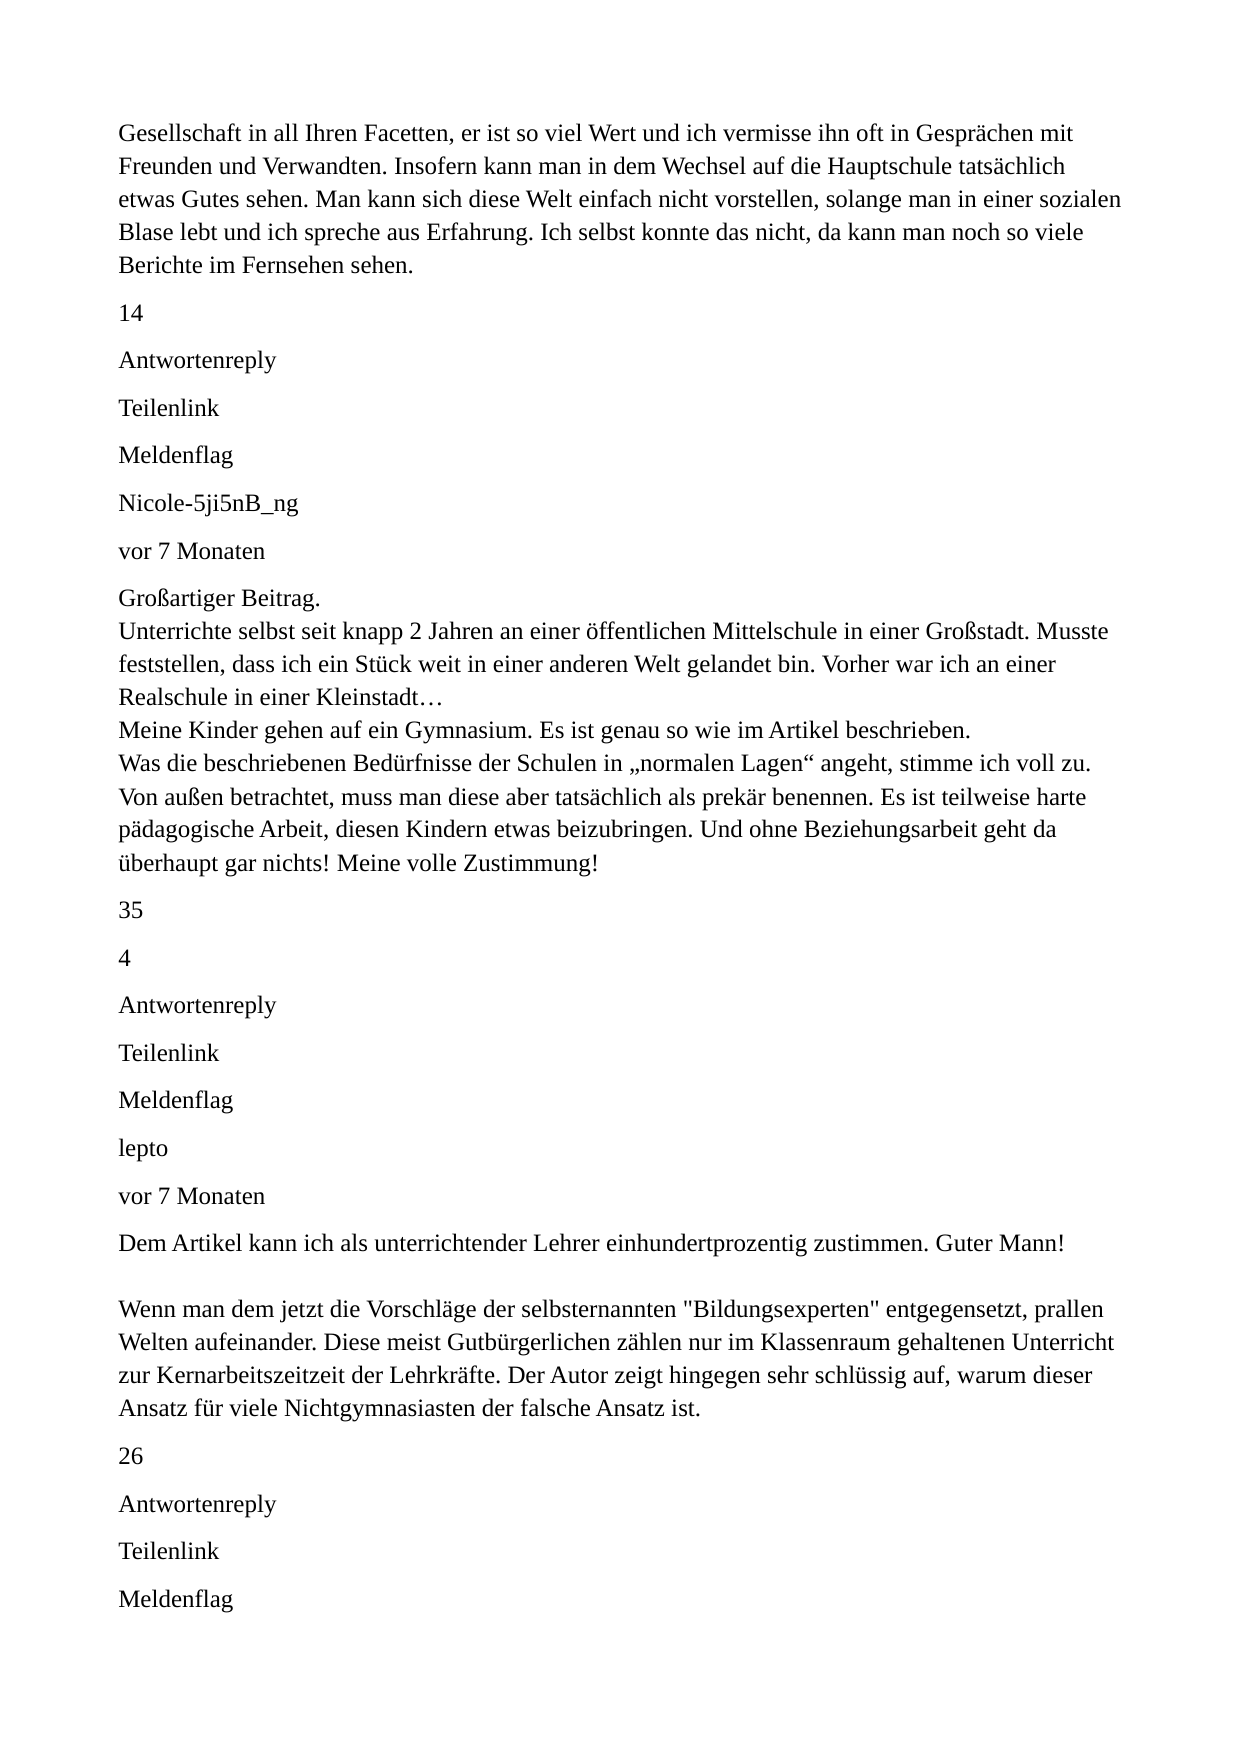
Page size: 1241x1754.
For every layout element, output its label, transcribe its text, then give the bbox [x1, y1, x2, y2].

text lepto [118, 1133, 1122, 1162]
text Antwortenreply [118, 1489, 1122, 1517]
text Gesellschaft in all Ihren Facetten, er ist so viel Wert und ich vermisse ihn oft in Gesprächen mit Freunden und Verwandten. Insofern kann man in dem Wechsel auf die Hauptschule tatsächlich etwas Gutes sehen. Man kann sich diese Welt einfach nicht vorstellen, solange man in einer sozialen Blase lebt und ich spreche aus Erfahrung. Ich selbst konnte das nicht, da kann man noch so viele Berichte im Fernsehen sehen. [118, 118, 1122, 279]
text 35 [118, 895, 1122, 924]
text Antwortenreply [118, 345, 1122, 374]
text 4 [118, 943, 1122, 972]
text Teilenlink [118, 1536, 1122, 1565]
text Antwortenreply [118, 990, 1122, 1019]
text Großartiger Beitrag. Unterrichte selbst seit knapp 2 Jahren an einer öffentlichen Mittelschule in einer Großstadt. Musste feststellen, dass ich ein Stück weit in einer anderen Welt gelandet bin. Vorher war ich an einer Realschule in einer Kleinstadt… Meine Kinder gehen auf ein Gymnasium. Es ist genau so wie im Artikel beschrieben. Was die beschriebenen Bedürfnisse der Schulen in „normalen Lagen“ angeht, stimme ich voll zu. Von außen betrachtet, muss man diese aber tatsächlich als prekär benennen. Es ist teilweise harte pädagogische Arbeit, diesen Kindern etwas beizubringen. Und ohne Beziehungsarbeit geht da überhaupt gar nichts! Meine volle Zustimmung! [118, 583, 1122, 876]
text Meldenflag [118, 1086, 1122, 1114]
text 26 [118, 1441, 1122, 1470]
text vor 7 Monaten [118, 536, 1122, 564]
text Nicole-5ji5nB_ng [118, 488, 1122, 517]
text Teilenlink [118, 1038, 1122, 1067]
text Dem Artikel kann ich als unterrichtender Lehrer einhundertprozentig zustimmen. Guter Mann! Wenn man dem jetzt die Vorschläge der selbsternannten "Bildungsexperten" entgegensetzt, prallen Welten aufeinander. Diese meist Gutbürgerlichen zählen nur im Klassenraum gehaltenen Unterricht zur Kernarbeitszeitzeit der Lehrkräfte. Der Autor zeigt hingegen sehr schlüssig auf, warum dieser Ansatz für viele Nichtgymnasiasten der falsche Ansatz ist. [118, 1228, 1122, 1422]
text 14 [118, 298, 1122, 327]
text vor 7 Monaten [118, 1181, 1122, 1209]
text Meldenflag [118, 441, 1122, 469]
text Teilenlink [118, 393, 1122, 422]
text Meldenflag [118, 1584, 1122, 1613]
